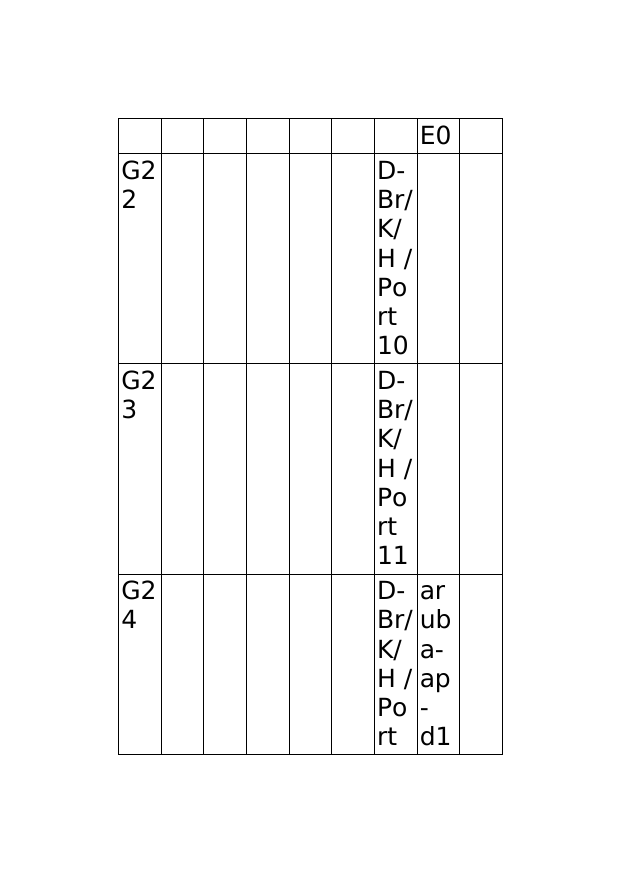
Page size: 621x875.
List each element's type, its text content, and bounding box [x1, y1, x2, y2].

table_cell [332, 364, 374, 573]
table_cell [290, 154, 331, 363]
table_cell [162, 119, 203, 153]
table_cell [460, 154, 502, 363]
table_cell [332, 154, 374, 363]
table_cell G23 [119, 364, 161, 573]
table_cell [460, 364, 502, 573]
table_cell G24 [119, 575, 161, 754]
table_cell G22 [119, 154, 161, 363]
table_cell [204, 575, 246, 754]
table_cell [162, 364, 203, 573]
table_cell [162, 154, 203, 363]
table_cell [247, 119, 289, 153]
table_cell [460, 119, 502, 153]
table_cell [460, 575, 502, 754]
table_cell [418, 154, 459, 363]
table_cell [332, 575, 374, 754]
table_cell [247, 575, 289, 754]
table_cell [332, 119, 374, 153]
table_cell E0 [418, 119, 459, 153]
table_cell [247, 364, 289, 573]
table_cell D-Br/K/H / Port 11 [375, 364, 417, 573]
table_cell [119, 119, 161, 153]
table_cell [204, 119, 246, 153]
table_cell [204, 154, 246, 363]
table_cell [290, 364, 331, 573]
table_cell aruba-ap-d1 [418, 575, 459, 754]
table_cell D-Br/K/H / Port [375, 575, 417, 754]
table_cell D-Br/K/H / Port 10 [375, 154, 417, 363]
table_cell [204, 364, 246, 573]
table_cell [247, 154, 289, 363]
table_cell [375, 119, 417, 153]
table_cell [162, 575, 203, 754]
table_cell [290, 119, 331, 153]
table_cell [290, 575, 331, 754]
table_cell [418, 364, 459, 573]
